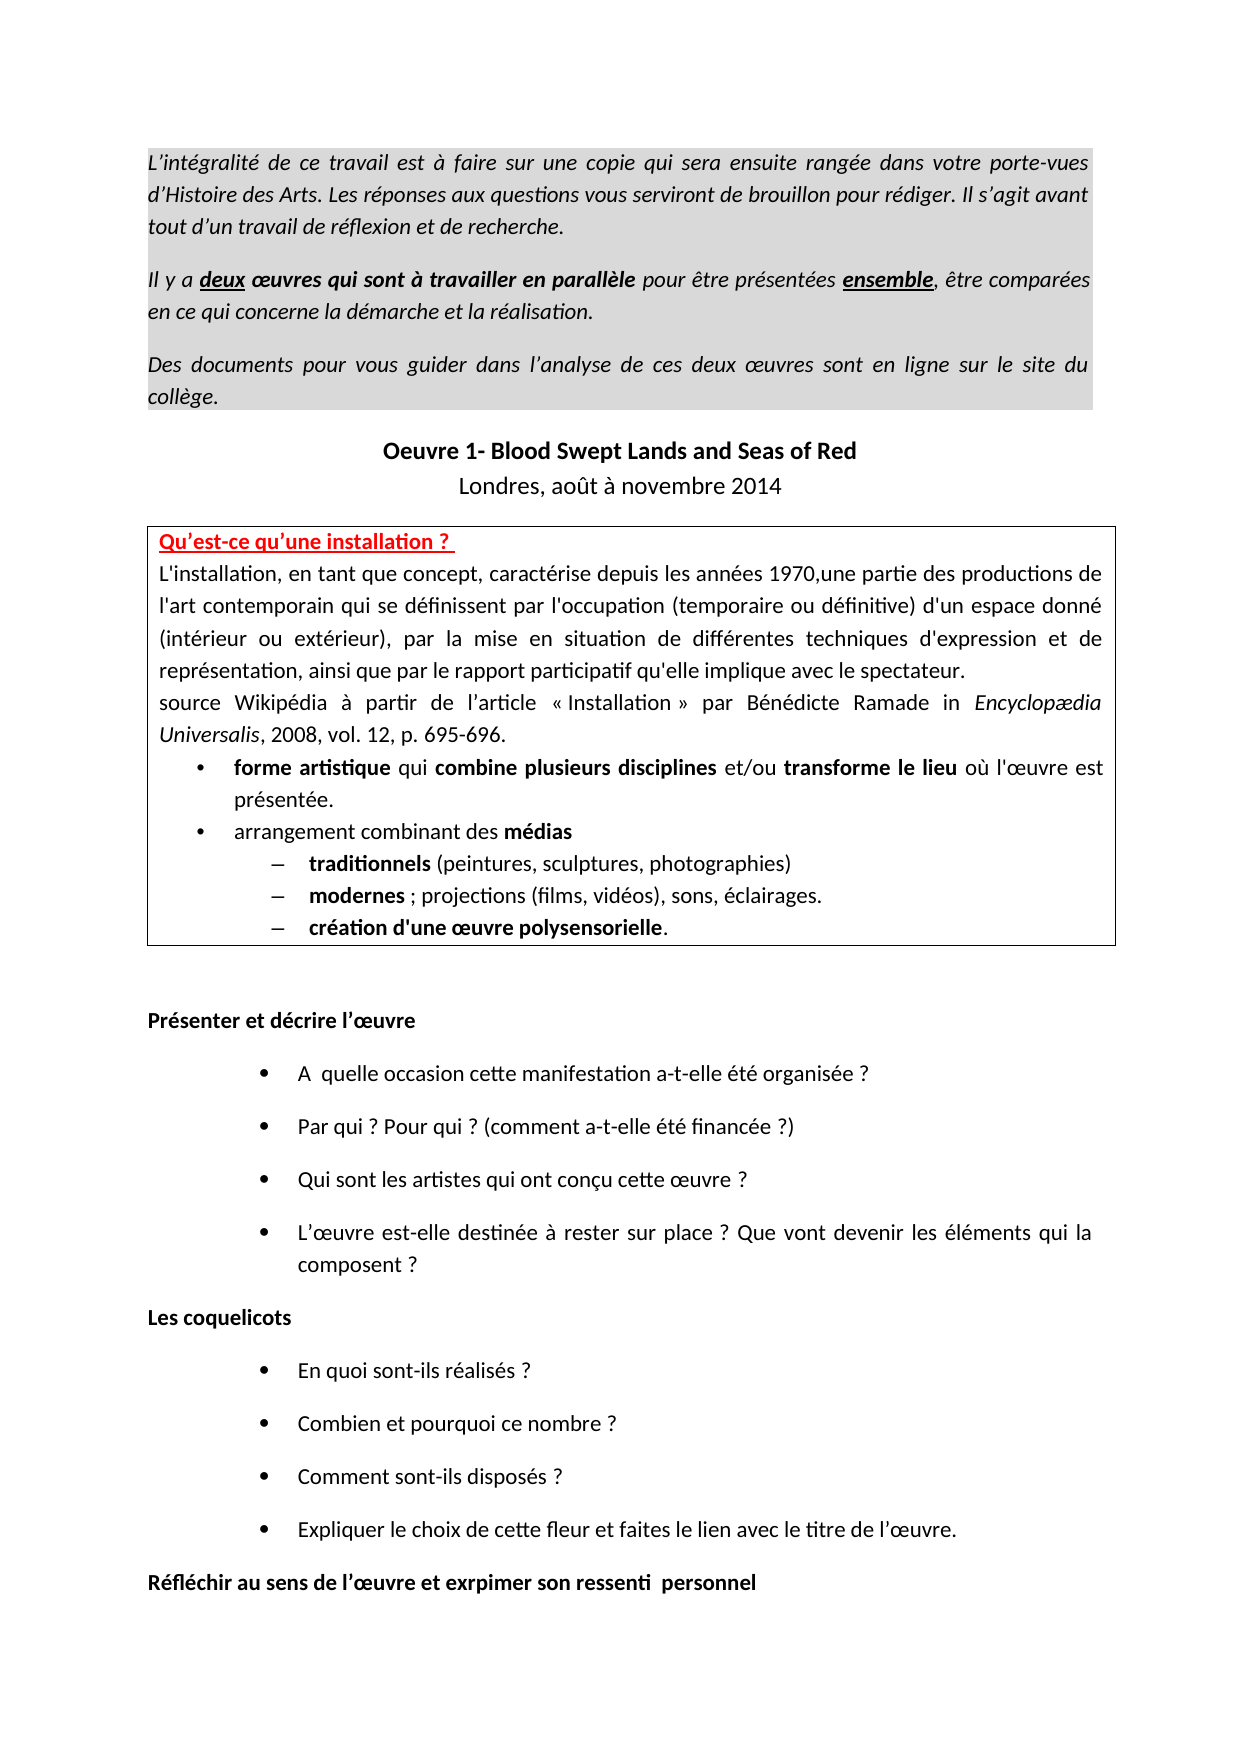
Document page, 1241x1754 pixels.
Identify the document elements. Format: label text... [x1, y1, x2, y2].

text Oeuvre 1- Blood Swept Lands and Seas of Red [148, 435, 1093, 466]
list Qui sont les artistes qui ont conçu cette œuvre ? [260, 1165, 1093, 1193]
list Comment sont-ils disposés ? [260, 1462, 1093, 1490]
list Expliquer le choix de cette fleur et faites le lien avec le titre de l’œuvre. [260, 1515, 1093, 1543]
list L’œuvre est-elle destinée à rester sur place ? Que vont devenir les éléments qui la composent ? [260, 1218, 1093, 1278]
text Présenter et décrire l’œuvre [148, 1006, 1093, 1034]
table_header Qu’est-ce qu’une installation ? L'installation, en tant que concept, caractérise depuis les années 1970,une partie des productions de l'art contemporain qui se définissent par l'occupation (temporaire ou définitive) d'un espace donné (intérieur ou extérieur), par la mise en situation de différentes techniques d'expression et de représentation, ainsi que par le rapport participatif qu'elle implique avec le spectateur. source Wikipédia à partir de l’article « Installation » par Bénédicte Ramade in Encyclopædia Universalis, 2008, vol. 12, p. 695-696. forme artistique qui combine plusieurs disciplines et/ou transforme le lieu où l'œuvre est présentée. arrangement combinant des médias traditionnels (peintures, sculptures, photographies) modernes ; projections (films, vidéos), sons, éclairages. création d'une œuvre polysensorielle. [148, 527, 1115, 945]
list Combien et pourquoi ce nombre ? [260, 1409, 1093, 1437]
list A quelle occasion cette manifestation a-t-elle été organisée ? [260, 1059, 1093, 1087]
text Il y a deux œuvres qui sont à travailler en parallèle pour être présentées ensemble, être comparées en ce qui concerne la démarche et la réalisation. [148, 265, 1093, 325]
list En quoi sont-ils réalisés ? [260, 1356, 1093, 1384]
text Les coquelicots [148, 1303, 1093, 1331]
text Des documents pour vous guider dans l’analyse de ces deux œuvres sont en ligne sur le site du collège. [148, 350, 1093, 410]
text Réfléchir au sens de l’œuvre et exrpimer son ressenti personnel [148, 1568, 1093, 1596]
text L’intégralité de ce travail est à faire sur une copie qui sera ensuite rangée dans votre porte-vues d’Histoire des Arts. Les réponses aux questions vous serviront de brouillon pour rédiger. Il s’agit avant tout d’un travail de réflexion et de recherche. [148, 148, 1093, 240]
list Par qui ? Pour qui ? (comment a-t-elle été financée ?) [260, 1112, 1093, 1140]
text Londres, août à novembre 2014 [148, 470, 1093, 501]
